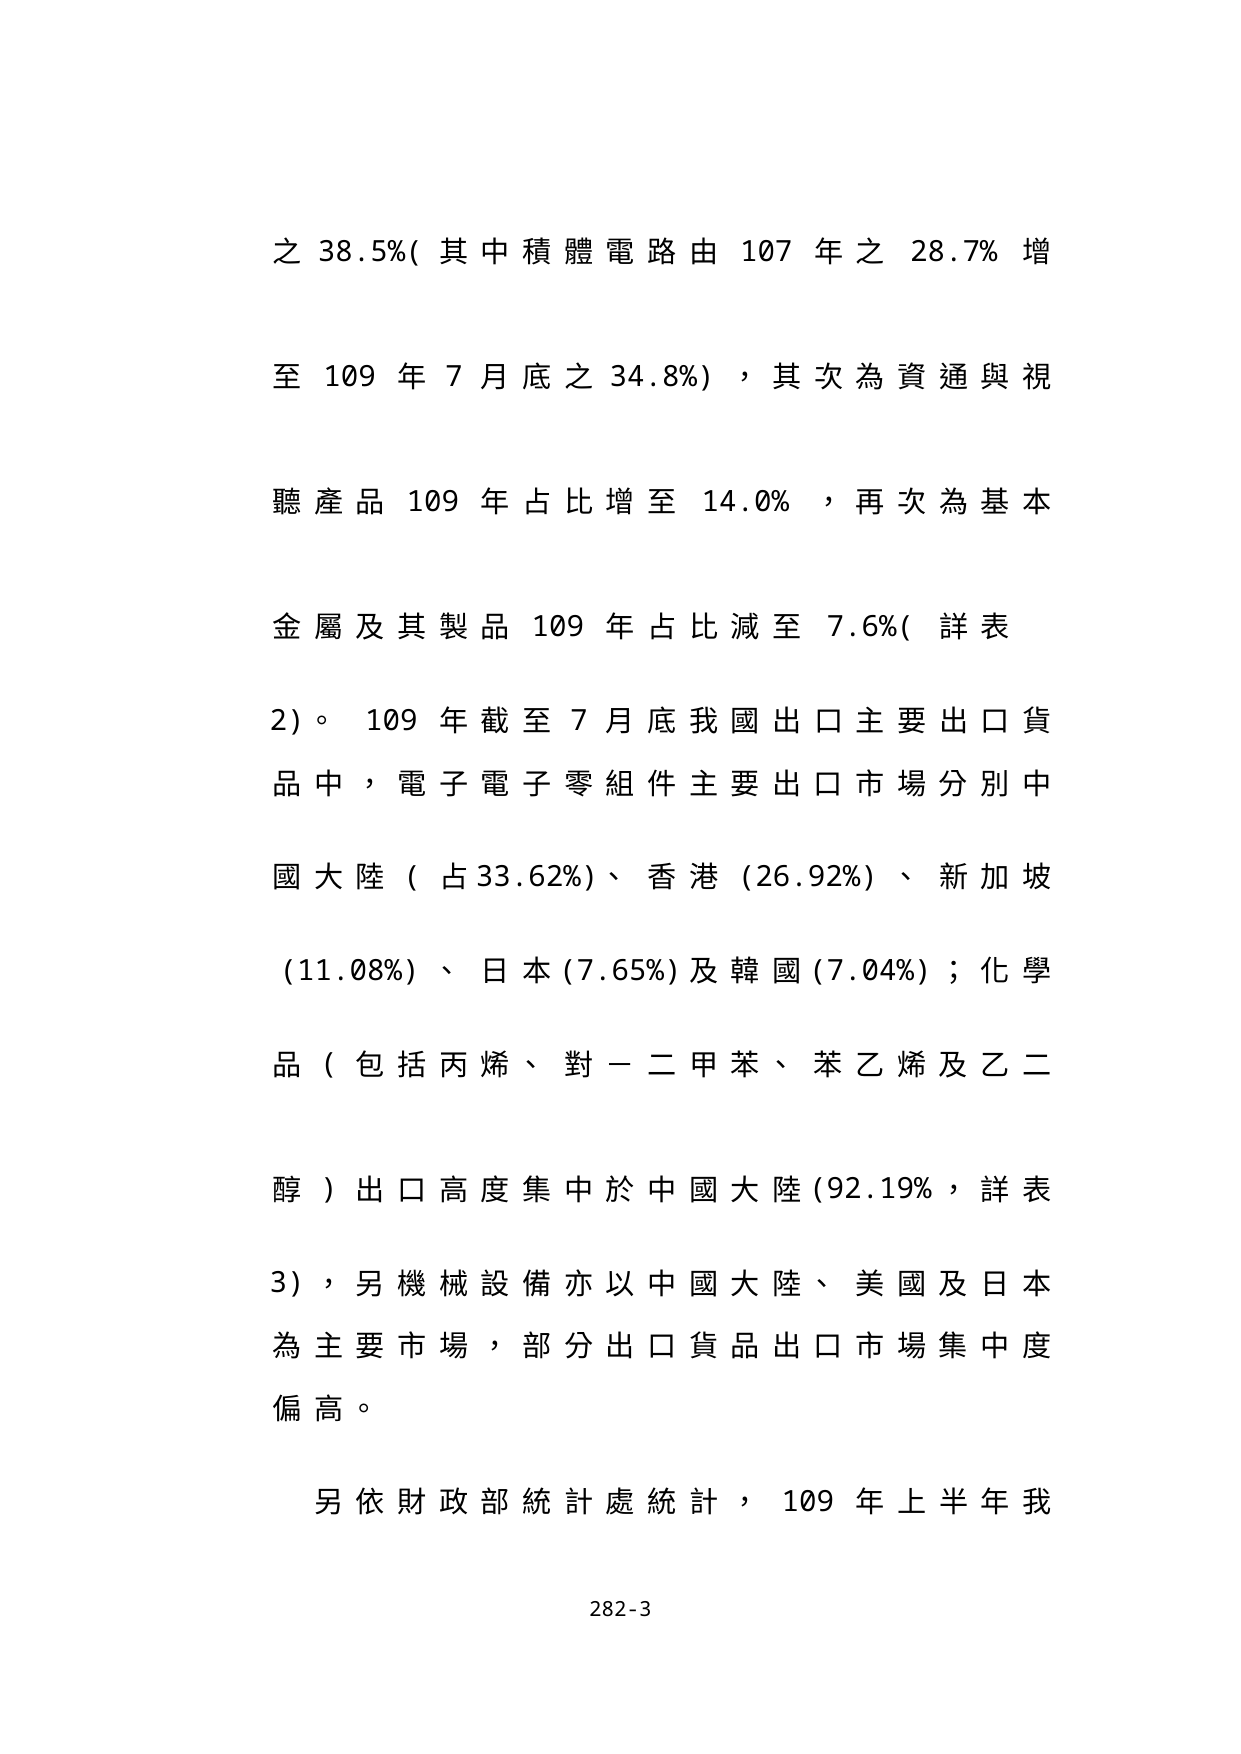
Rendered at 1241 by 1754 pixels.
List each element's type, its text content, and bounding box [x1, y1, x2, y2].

text 之38.5%(其中積體電路由107年之28.7%增至109年7月底之34.8%)，其次為資通與視聽產品109年占比增至14.0%，再次為基本金屬及其製品109年占比減至7.6%(詳表2)。109年截至7月底我國出口主要出口貨品中，電子電子零組件主要出口市場分別中國大陸(占33.62%)、香港(26.92%)、新加坡(11.08%)、日本(7.65%)及韓國(7.04%)；化學品(包括丙烯、對－二甲苯、苯乙烯及乙二醇)出口高度集中於中國大陸(92.19%，詳表3)，另機械設備亦以中國大陸、美國及日本為主要市場，部分出口貨品出口市場集中度偏高。 [242, 177, 1058, 1427]
text 另依財政部統計處統計，109年上半年我 [242, 1427, 1058, 1552]
